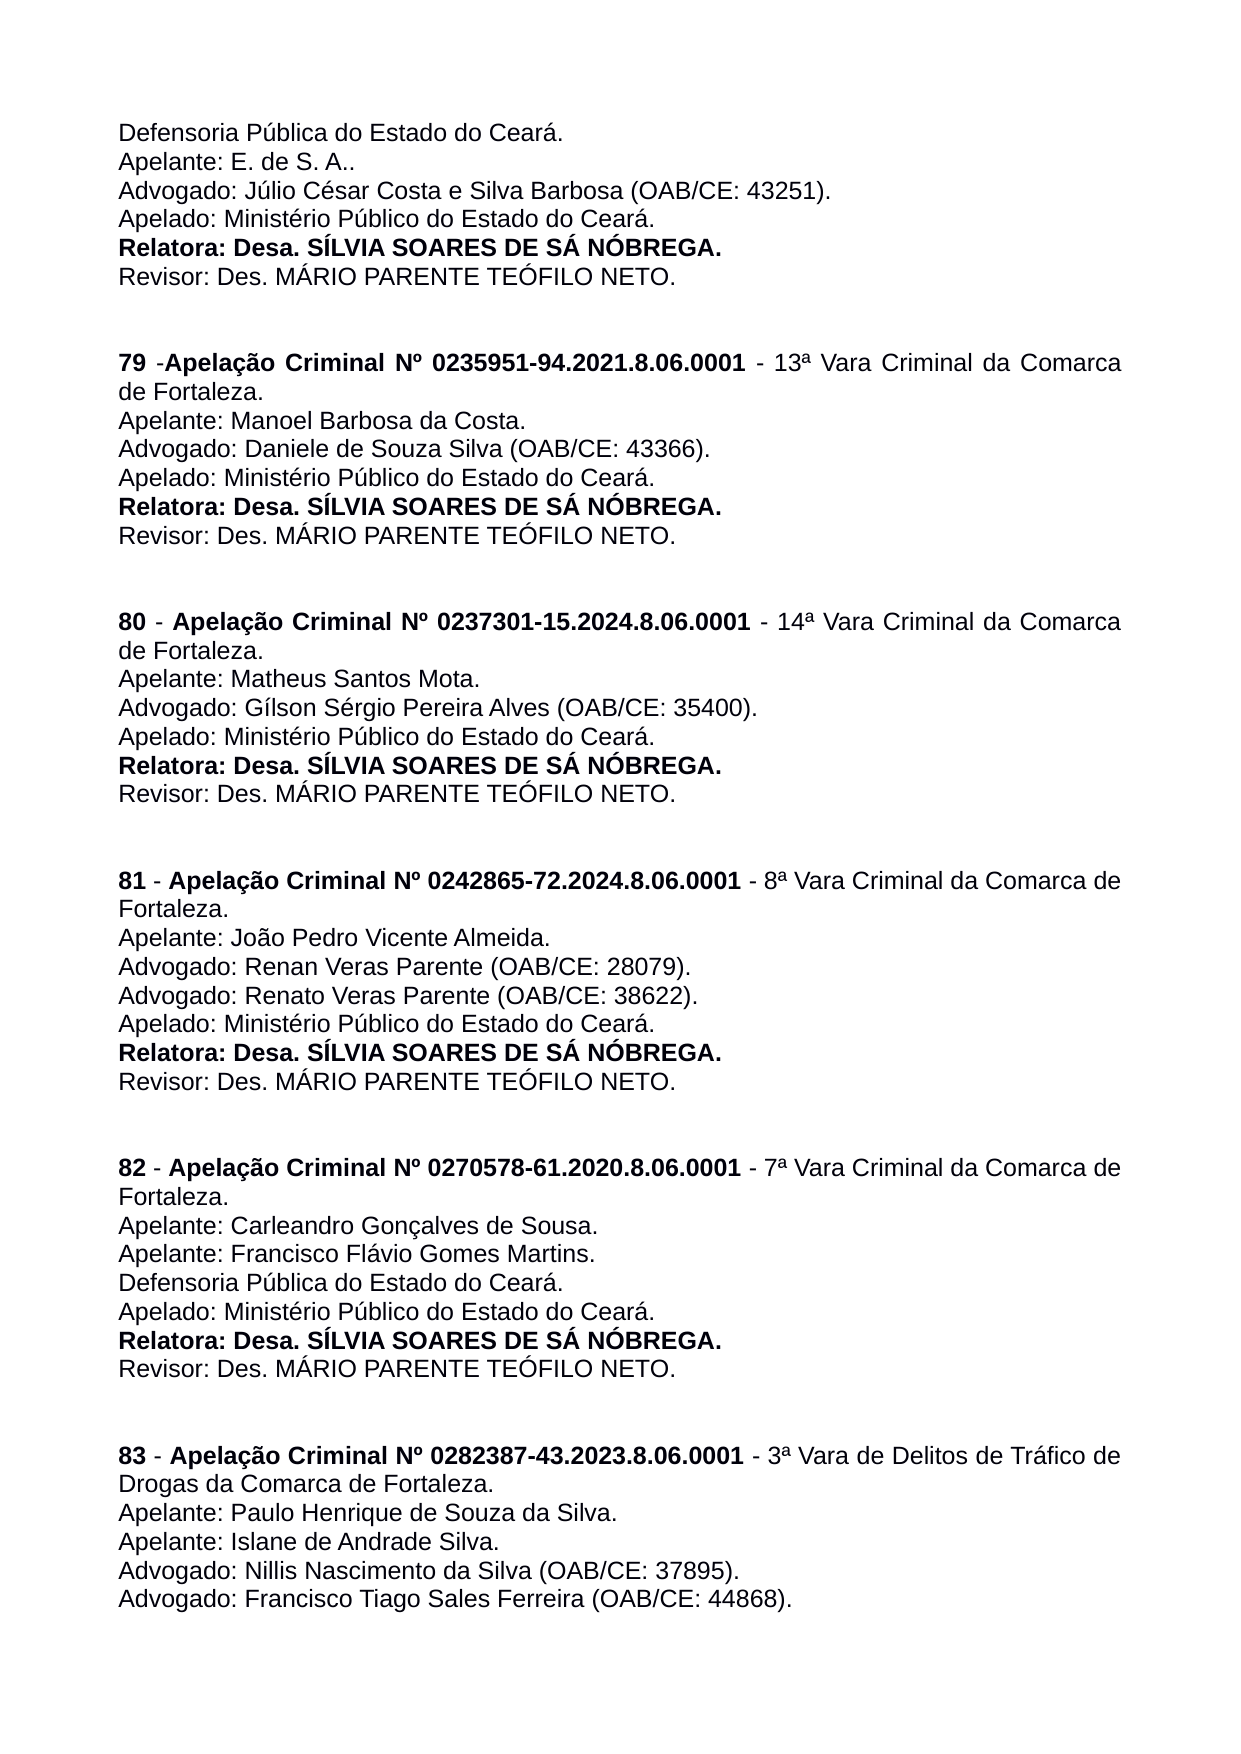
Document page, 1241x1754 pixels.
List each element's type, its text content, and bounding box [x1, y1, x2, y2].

text Revisor: Des. MÁRIO PARENTE TEÓFILO NETO. [118, 779, 1122, 808]
text Apelado: Ministério Público do Estado do Ceará. [118, 1297, 1122, 1326]
text Apelado: Ministério Público do Estado do Ceará. [118, 204, 1122, 233]
text Apelante: Francisco Flávio Gomes Martins. [118, 1239, 1122, 1268]
text Defensoria Pública do Estado do Ceará. [118, 1268, 1122, 1297]
text Defensoria Pública do Estado do Ceará. [118, 118, 1122, 147]
text Apelado: Ministério Público do Estado do Ceará. [118, 463, 1122, 492]
text 83 - Apelação Criminal Nº 0282387-43.2023.8.06.0001 - 3ª Vara de Delitos de Tráfico de Drogas da Comarca de Fortaleza. [118, 1441, 1122, 1498]
text Apelante: Carleandro Gonçalves de Sousa. [118, 1211, 1122, 1239]
text Relatora: Desa. SÍLVIA SOARES DE SÁ NÓBREGA. [118, 751, 1122, 779]
text Advogado: Gílson Sérgio Pereira Alves (OAB/CE: 35400). [118, 693, 1122, 722]
text Apelante: E. de S. A.. [118, 147, 1122, 176]
text Revisor: Des. MÁRIO PARENTE TEÓFILO NETO. [118, 521, 1122, 549]
text Apelante: Islane de Andrade Silva. [118, 1527, 1122, 1556]
text Advogado: Nillis Nascimento da Silva (OAB/CE: 37895). [118, 1556, 1122, 1584]
text 82 - Apelação Criminal Nº 0270578-61.2020.8.06.0001 - 7ª Vara Criminal da Comarca de Fortaleza. [118, 1153, 1122, 1211]
text 80 - Apelação Criminal Nº 0237301-15.2024.8.06.0001 - 14ª Vara Criminal da Comarca de Fortaleza. [118, 607, 1122, 664]
text Advogado: Daniele de Souza Silva (OAB/CE: 43366). [118, 434, 1122, 463]
text Advogado: Renan Veras Parente (OAB/CE: 28079). [118, 952, 1122, 981]
text Apelado: Ministério Público do Estado do Ceará. [118, 1009, 1122, 1038]
text Apelante: Matheus Santos Mota. [118, 664, 1122, 693]
text 79 -Apelação Criminal Nº 0235951-94.2021.8.06.0001 - 13ª Vara Criminal da Comarca de Fortaleza. [118, 348, 1122, 406]
text Apelante: Paulo Henrique de Souza da Silva. [118, 1498, 1122, 1527]
text Revisor: Des. MÁRIO PARENTE TEÓFILO NETO. [118, 1067, 1122, 1096]
text Revisor: Des. MÁRIO PARENTE TEÓFILO NETO. [118, 262, 1122, 291]
text Apelante: João Pedro Vicente Almeida. [118, 923, 1122, 952]
text Advogado: Renato Veras Parente (OAB/CE: 38622). [118, 981, 1122, 1009]
text Advogado: Júlio César Costa e Silva Barbosa (OAB/CE: 43251). [118, 176, 1122, 204]
text Relatora: Desa. SÍLVIA SOARES DE SÁ NÓBREGA. [118, 492, 1122, 521]
text Apelante: Manoel Barbosa da Costa. [118, 406, 1122, 434]
text Advogado: Francisco Tiago Sales Ferreira (OAB/CE: 44868). [118, 1584, 1122, 1613]
text 81 - Apelação Criminal Nº 0242865-72.2024.8.06.0001 - 8ª Vara Criminal da Comarca de Fortaleza. [118, 866, 1122, 923]
text Relatora: Desa. SÍLVIA SOARES DE SÁ NÓBREGA. [118, 233, 1122, 262]
text Relatora: Desa. SÍLVIA SOARES DE SÁ NÓBREGA. [118, 1038, 1122, 1067]
text Revisor: Des. MÁRIO PARENTE TEÓFILO NETO. [118, 1354, 1122, 1383]
text Relatora: Desa. SÍLVIA SOARES DE SÁ NÓBREGA. [118, 1326, 1122, 1354]
text Apelado: Ministério Público do Estado do Ceará. [118, 722, 1122, 751]
